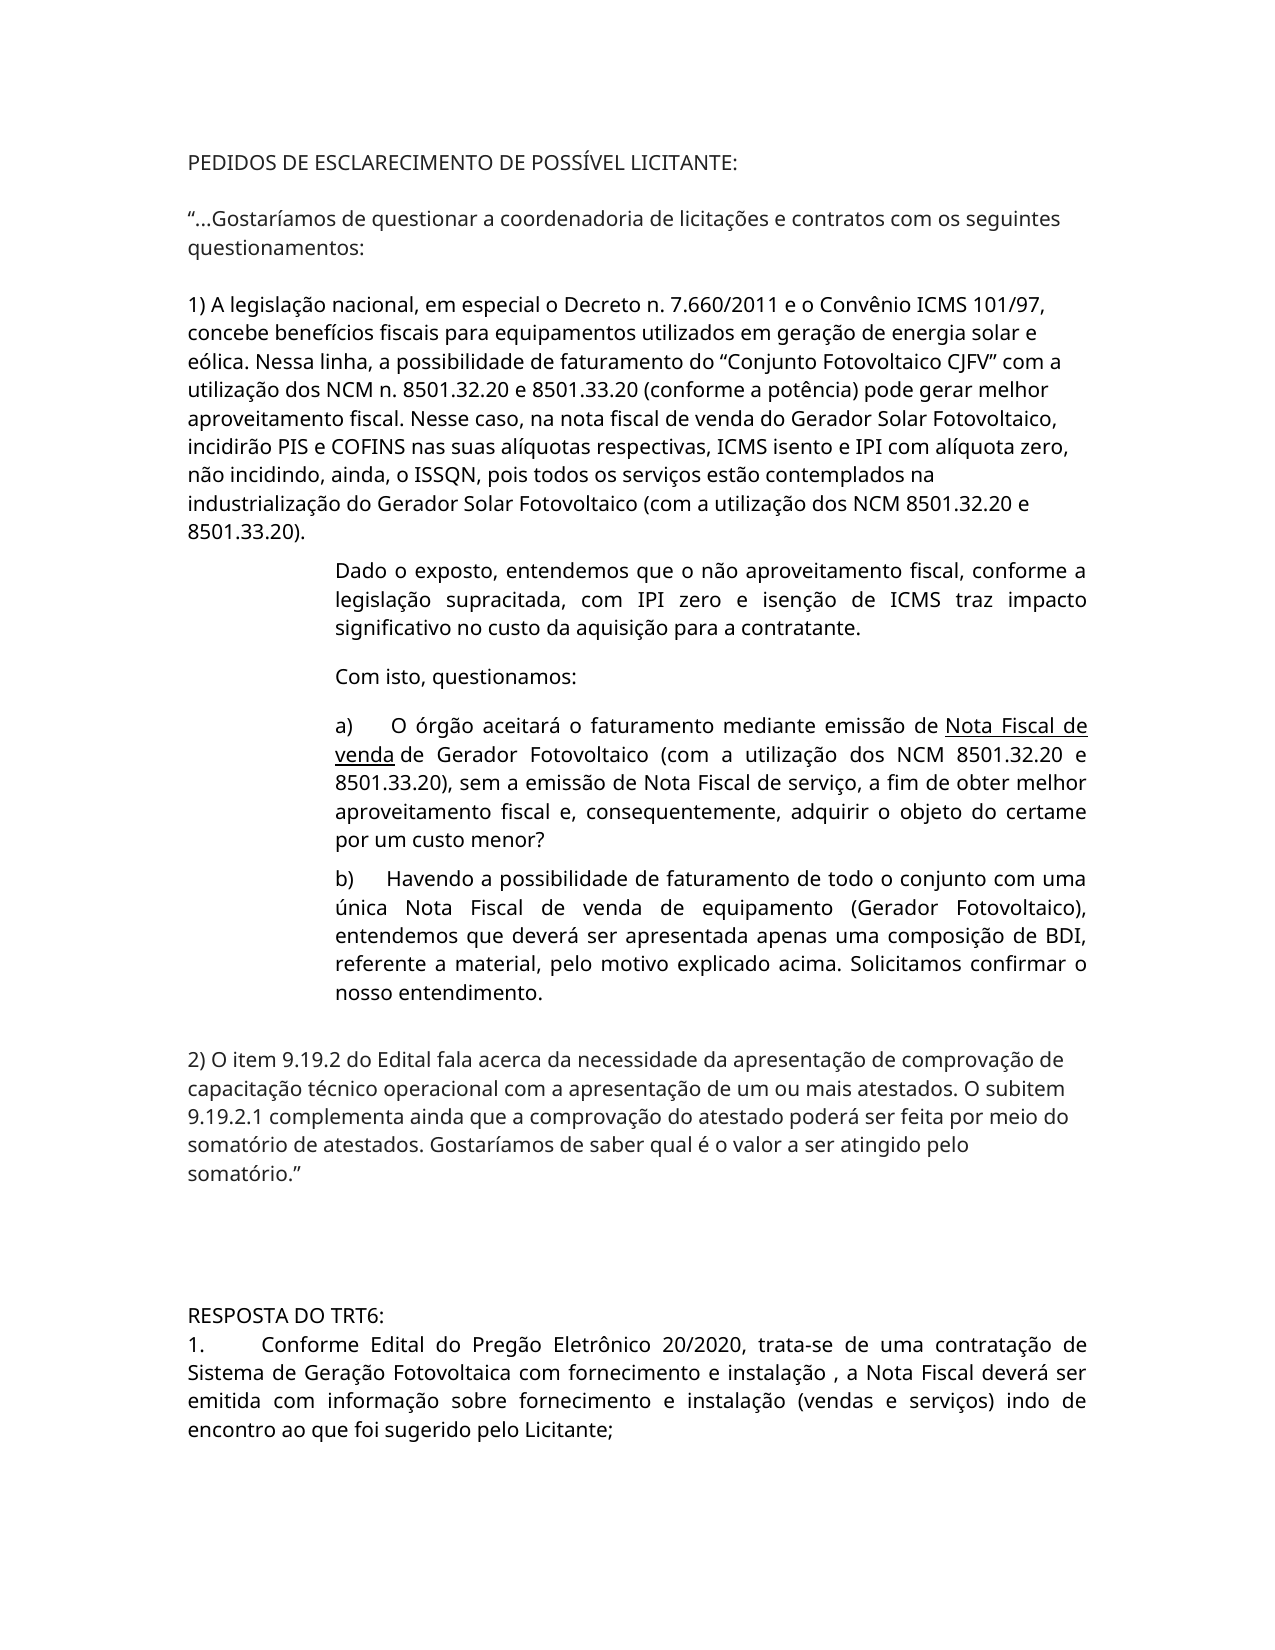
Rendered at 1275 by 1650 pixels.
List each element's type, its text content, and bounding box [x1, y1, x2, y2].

text 1) A legislação nacional, em especial o Decreto n. 7.660/2011 e o Convênio ICMS 101/97, concebe benefícios fiscais para equipamentos utilizados em geração de energia solar e eólica. Nessa linha, a possibilidade de faturamento do “Conjunto Fotovoltaico CJFV” com a utilização dos NCM n. 8501.32.20 e 8501.33.20 (conforme a potência) pode gerar melhor aproveitamento fiscal. Nesse caso, na nota fiscal de venda do Gerador Solar Fotovoltaico, incidirão PIS e COFINS nas suas alíquotas respectivas, ICMS isento e IPI com alíquota zero, não incidindo, ainda, o ISSQN, pois todos os serviços estão contemplados na industrialização do Gerador Solar Fotovoltaico (com a utilização dos NCM 8501.32.20 e 8501.33.20). [187, 290, 1088, 546]
text Dado o exposto, entendemos que o não aproveitamento fiscal, conforme a legislação supracitada, com IPI zero e isenção de ICMS traz impacto significativo no custo da aquisição para a contratante. [335, 556, 1088, 642]
list Conforme Edital do Pregão Eletrônico 20/2020, trata-se de uma contratação de Sistema de Geração Fotovoltaica com fornecimento e instalação , a Nota Fiscal deverá ser emitida com informação sobre fornecimento e instalação (vendas e serviços) indo de encontro ao que foi sugerido pelo Licitante; [187, 1330, 1088, 1443]
text b) Havendo a possibilidade de faturamento de todo o conjunto com uma única Nota Fiscal de venda de equipamento (Gerador Fotovoltaico), entendemos que deverá ser apresentada apenas uma composição de BDI, referente a material, pelo motivo explicado acima. Solicitamos confirmar o nosso entendimento. [335, 864, 1088, 1006]
text PEDIDOS DE ESCLARECIMENTO DE POSSÍVEL LICITANTE: [187, 148, 1088, 176]
text RESPOSTA DO TRT6: [187, 1301, 1088, 1330]
text a) O órgão aceitará o faturamento mediante emissão de Nota Fiscal de venda de Gerador Fotovoltaico (com a utilização dos NCM 8501.32.20 e 8501.33.20), sem a emissão de Nota Fiscal de serviço, a fim de obter melhor aproveitamento fiscal e, consequentemente, adquirir o objeto do certame por um custo menor? [335, 712, 1088, 854]
text “...Gostaríamos de questionar a coordenadoria de licitações e contratos com os seguintes questionamentos: [187, 204, 1088, 261]
text 2) O item 9.19.2 do Edital fala acerca da necessidade da apresentação de comprovação de capacitação técnico operacional com a apresentação de um ou mais atestados. O subitem 9.19.2.1 complementa ainda que a comprovação do atestado poderá ser feita por meio do somatório de atestados. Gostaríamos de saber qual é o valor a ser atingido pelo somatório.” [187, 1045, 1088, 1187]
text Com isto, questionamos: [335, 662, 1088, 691]
